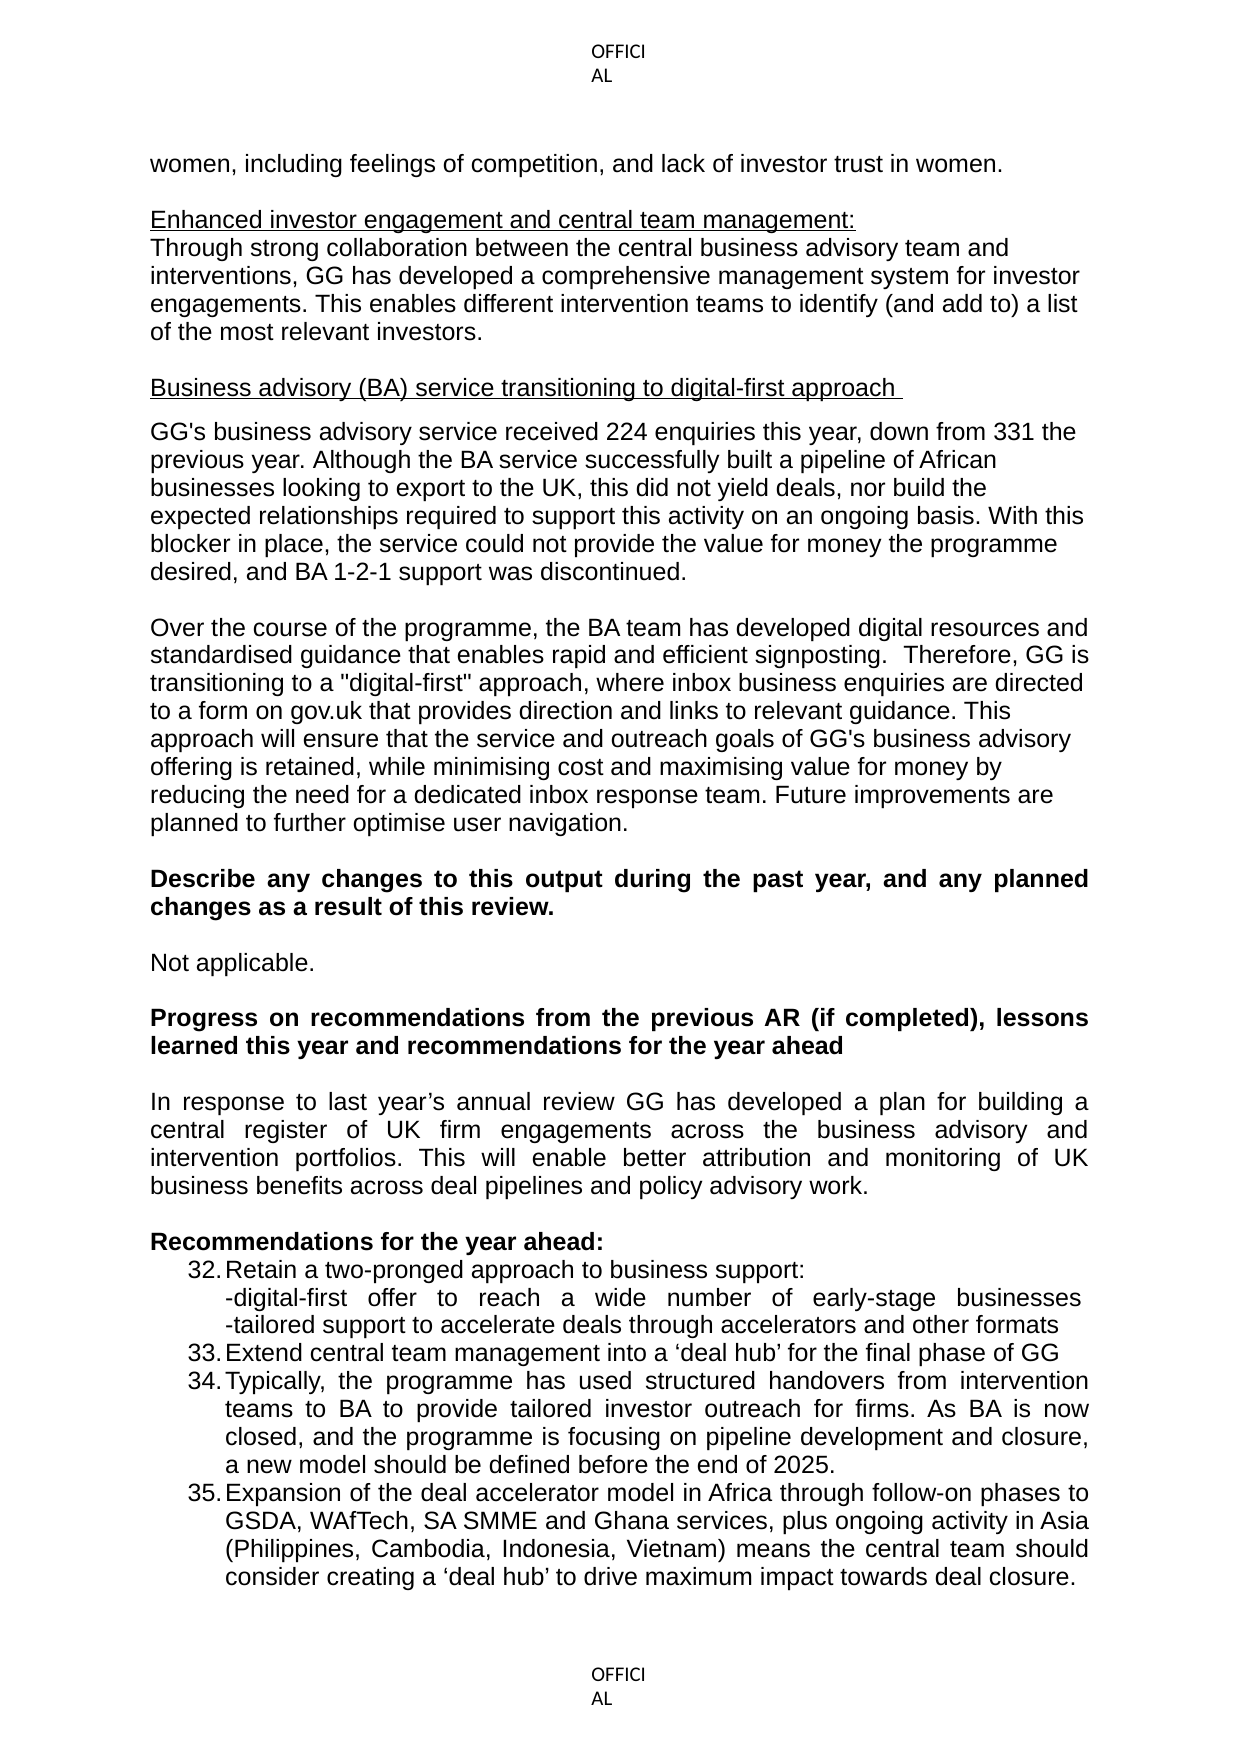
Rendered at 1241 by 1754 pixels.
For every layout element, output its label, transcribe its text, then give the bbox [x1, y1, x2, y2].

text Recommendations for the year ahead: [150, 1227, 1090, 1255]
text Not applicable. [150, 948, 1090, 976]
text Describe any changes to this output during the past year, and any planned changes as a result of this review. [150, 864, 1090, 920]
text women, including feelings of competition, and lack of investor trust in women. Enhanced investor engagement and central team management: Through strong collaboration between the central business advisory team and interventions, GG has developed a comprehensive management system for investor engagements. This enables different intervention teams to identify (and add to) a list of the most relevant investors. Business advisory (BA) service transitioning to digital-first approach [150, 150, 1090, 401]
list Typically, the programme has used structured handovers from intervention teams to BA to provide tailored investor outreach for firms. As BA is now closed, and the programme is focusing on pipeline development and closure, a new model should be defined before the end of 2025. [187, 1367, 1090, 1479]
text -digital-first offer to reach a wide number of early-stage businesses -tailored support to accelerate deals through accelerators and other formats [225, 1283, 1090, 1339]
text Progress on recommendations from the previous AR (if completed), lessons learned this year and recommendations for the year ahead [150, 1004, 1090, 1060]
list Expansion of the deal accelerator model in Africa through follow-on phases to GSDA, WAfTech, SA SMME and Ghana services, plus ongoing activity in Asia (Philippines, Cambodia, Indonesia, Vietnam) means the central team should consider creating a ‘deal hub’ to drive maximum impact towards deal closure. [187, 1479, 1090, 1590]
text In response to last year’s annual review GG has developed a plan for building a central register of UK firm engagements across the business advisory and intervention portfolios. This will enable better attribution and monitoring of UK business benefits across deal pipelines and policy advisory work. [150, 1088, 1090, 1199]
list Retain a two-pronged approach to business support: [187, 1255, 1090, 1283]
text Over the course of the programme, the BA team has developed digital resources and standardised guidance that enables rapid and efficient signposting. Therefore, GG is transitioning to a "digital-first" approach, where inbox business enquiries are directed to a form on gov.uk that provides direction and links to relevant guidance. This approach will ensure that the service and outreach goals of GG's business advisory offering is retained, while minimising cost and maximising value for money by reducing the need for a dedicated inbox response team. Future improvements are planned to further optimise user navigation. [150, 585, 1090, 837]
list Extend central team management into a ‘deal hub’ for the final phase of GG [187, 1339, 1090, 1367]
text GG's business advisory service received 224 enquiries this year, down from 331 the previous year. Although the BA service successfully built a pipeline of African businesses looking to export to the UK, this did not yield deals, nor build the expected relationships required to support this activity on an ongoing basis. With this blocker in place, the service could not provide the value for money the programme desired, and BA 1-2-1 support was discontinued. [150, 418, 1090, 585]
